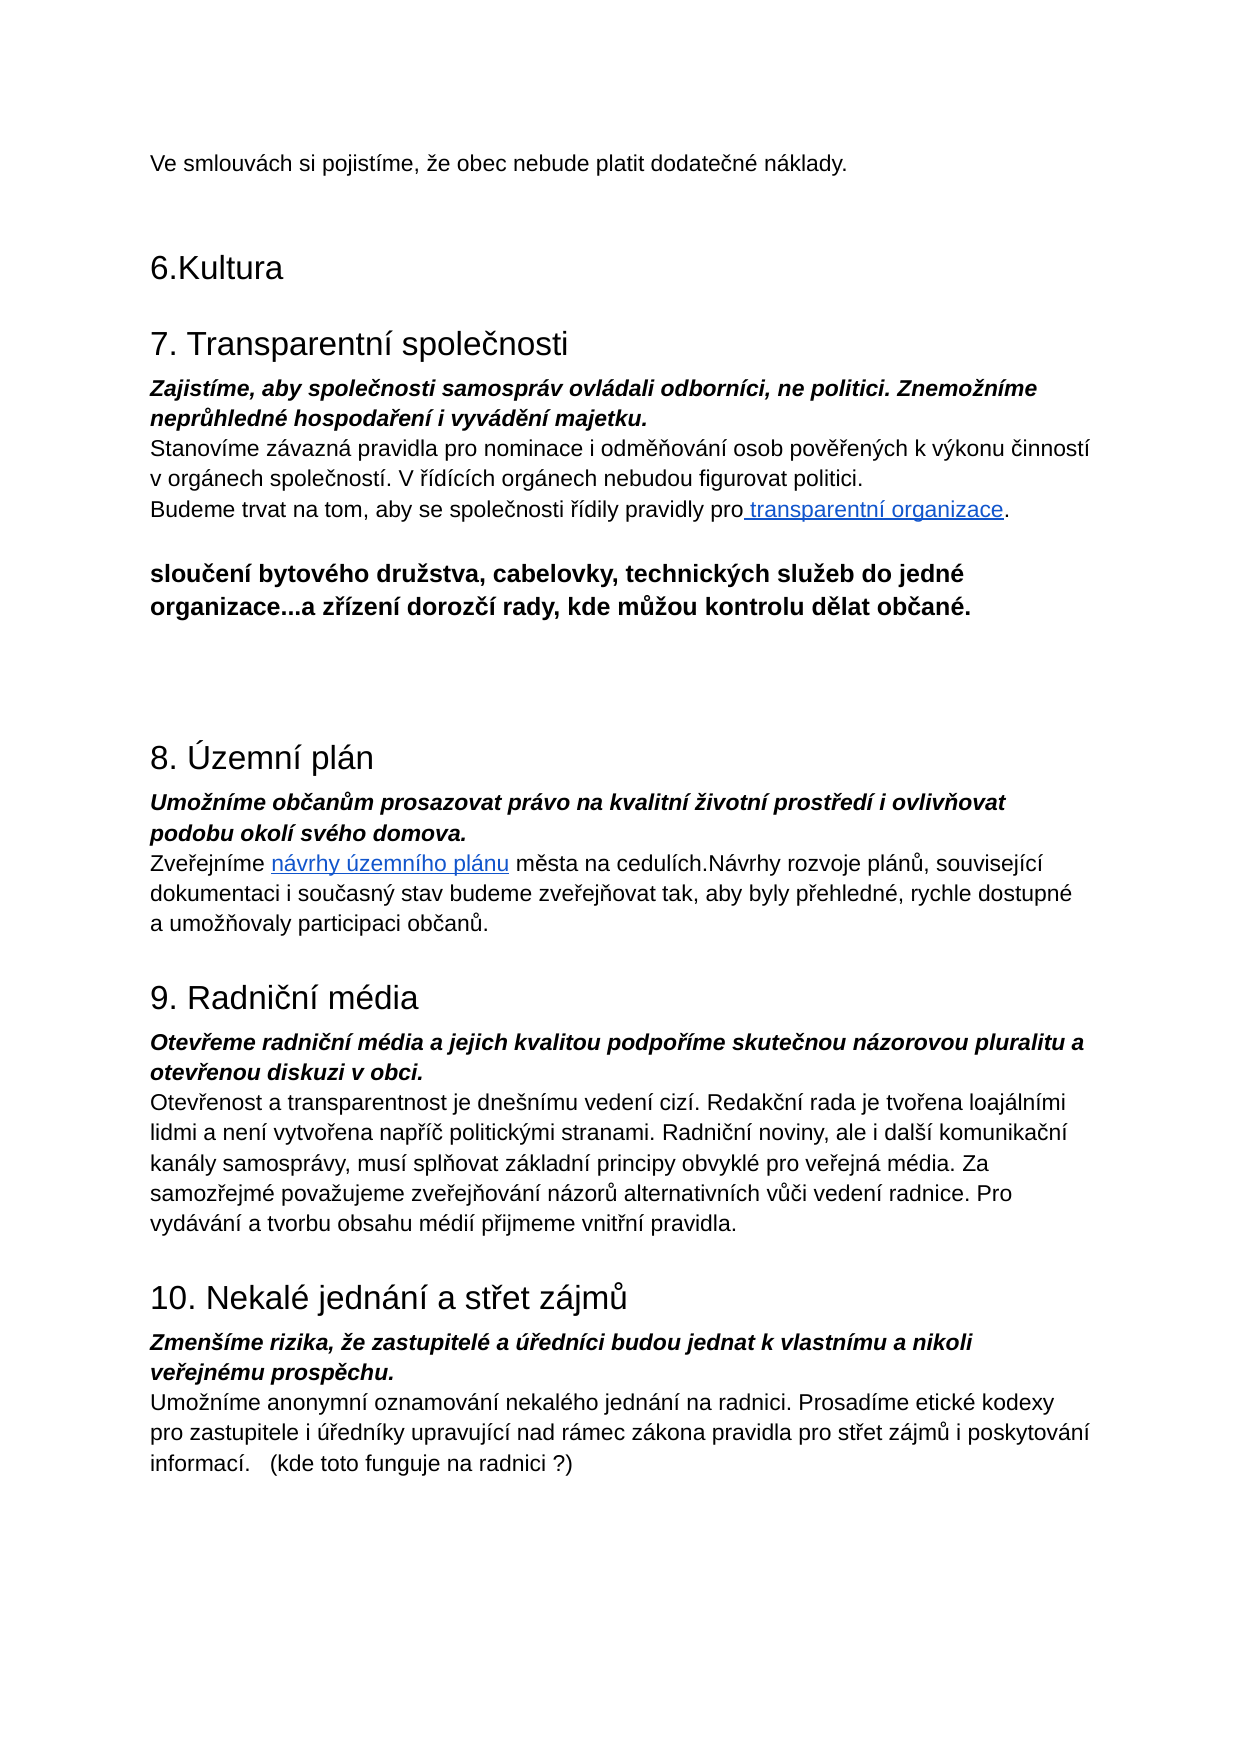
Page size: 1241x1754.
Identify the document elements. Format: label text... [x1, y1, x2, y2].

subtitle 9. Radniční média [150, 978, 1090, 1016]
text Stanovíme závazná pravidla pro nominace i odměňování osob pověřených k výkonu činností v orgánech společností. V řídících orgánech nebudou figurovat politici. [150, 435, 1090, 492]
text Umožníme občanům prosazovat právo na kvalitní životní prostředí i ovlivňovat podobu okolí svého domova. [150, 789, 1090, 846]
text Umožníme anonymní oznamování nekalého jednání na radnici. Prosadíme etické kodexy pro zastupitele i úředníky upravující nad rámec zákona pravidla pro střet zájmů i poskytování informací. (kde toto funguje na radnici ?) [150, 1389, 1090, 1476]
text Otevřeme radniční média a jejich kvalitou podpoříme skutečnou názorovou pluralitu a otevřenou diskuzi v obci. [150, 1029, 1090, 1085]
subtitle 8. Územní plán [150, 738, 1090, 777]
subtitle 10. Nekalé jednání a střet zájmů [150, 1278, 1090, 1316]
subtitle 6.Kultura [150, 248, 1090, 286]
subtitle 7. Transparentní společnosti [150, 324, 1090, 362]
text Otevřenost a transparentnost je dnešnímu vedení cizí. Redakční rada je tvořena loajálními lidmi a není vytvořena napříč politickými stranami. Radniční noviny, ale i další komunikační kanály samosprávy, musí splňovat základní principy obvyklé pro veřejná média. Za samozřejmé považujeme zveřejňování názorů alternativních vůči vedení radnice. Pro vydávání a tvorbu obsahu médií přijmeme vnitřní pravidla. [150, 1089, 1090, 1236]
text Budeme trvat na tom, aby se společnosti řídily pravidly pro transparentní organizace. [150, 496, 1090, 522]
text Zajistíme, aby společnosti samospráv ovládali odborníci, ne politici. Znemožníme neprůhledné hospodaření i vyvádění majetku. [150, 375, 1090, 431]
text Zmenšíme rizika, že zastupitelé a úředníci budou jednat k vlastnímu a nikoli veřejnému prospěchu. [150, 1329, 1090, 1385]
text Ve smlouvách si pojistíme, že obec nebude platit dodatečné náklady. [150, 150, 1090, 176]
text Zveřejníme návrhy územního plánu města na cedulích.Návrhy rozvoje plánů, související dokumentaci i současný stav budeme zveřejňovat tak, aby byly přehledné, rychle dostupné a umožňovaly participaci občanů. [150, 850, 1090, 936]
text sloučení bytového družstva, cabelovky, technických služeb do jedné organizace...a zřízení dorozčí rady, kde můžou kontrolu dělat občané. [150, 559, 1090, 621]
